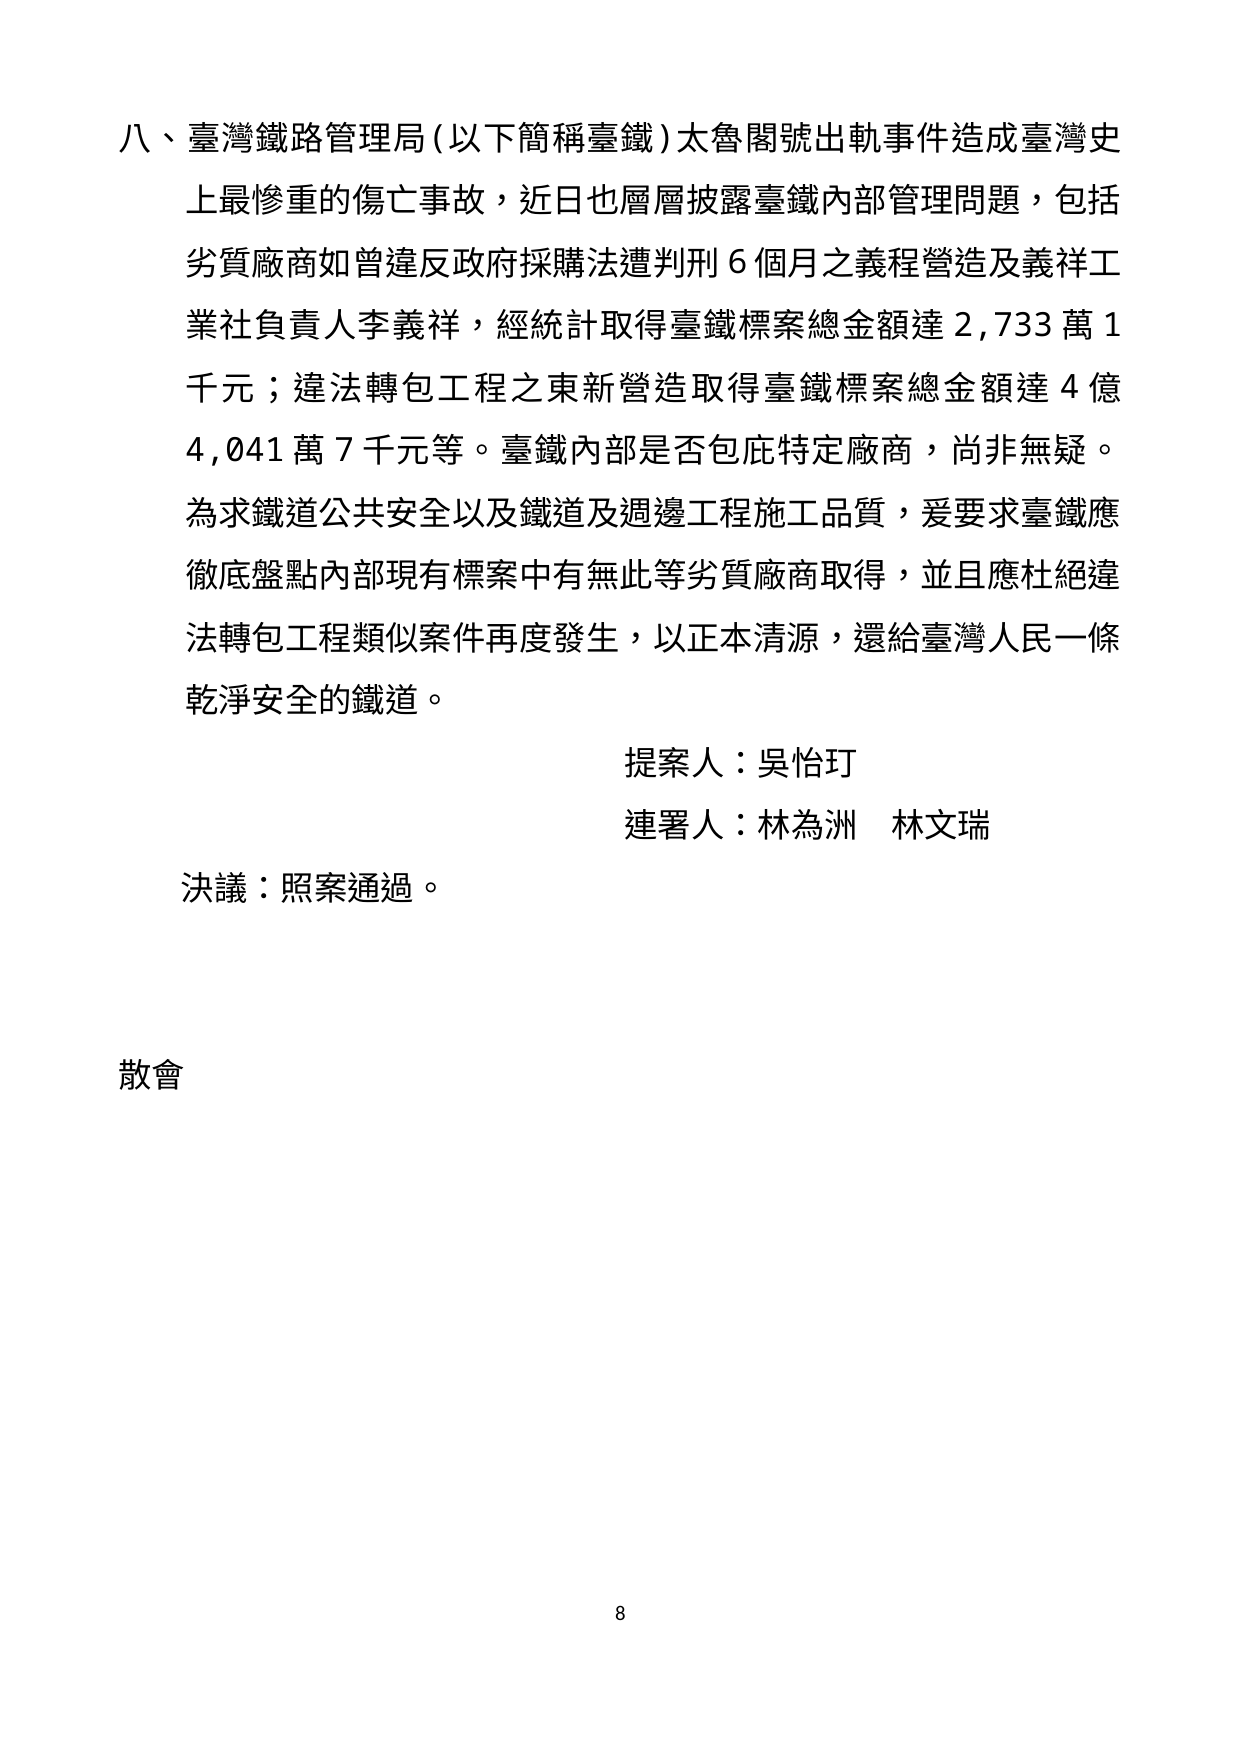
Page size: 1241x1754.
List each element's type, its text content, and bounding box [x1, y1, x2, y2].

text 連署人：林為洲 林文瑞 [624, 782, 1122, 844]
text 提案人：吳怡玎 [624, 719, 1122, 782]
text 八、臺灣鐵路管理局(以下簡稱臺鐵)太魯閣號出軌事件造成臺灣史上最慘重的傷亡事故，近日也層層披露臺鐵內部管理問題，包括劣質廠商如曾違反政府採購法遭判刑6個月之義程營造及義祥工業社負責人李義祥，經統計取得臺鐵標案總金額達2,733萬1千元；違法轉包工程之東新營造取得臺鐵標案總金額達4億4,041萬7千元等。臺鐵內部是否包庇特定廠商，尚非無疑。為求鐵道公共安全以及鐵道及週邊工程施工品質，爰要求臺鐵應徹底盤點內部現有標案中有無此等劣質廠商取得，並且應杜絕違法轉包工程類似案件再度發生，以正本清源，還給臺灣人民一條乾淨安全的鐵道。 [118, 94, 1122, 719]
text 散會 [118, 1032, 1122, 1094]
text 決議：照案通過。 [181, 844, 1122, 907]
